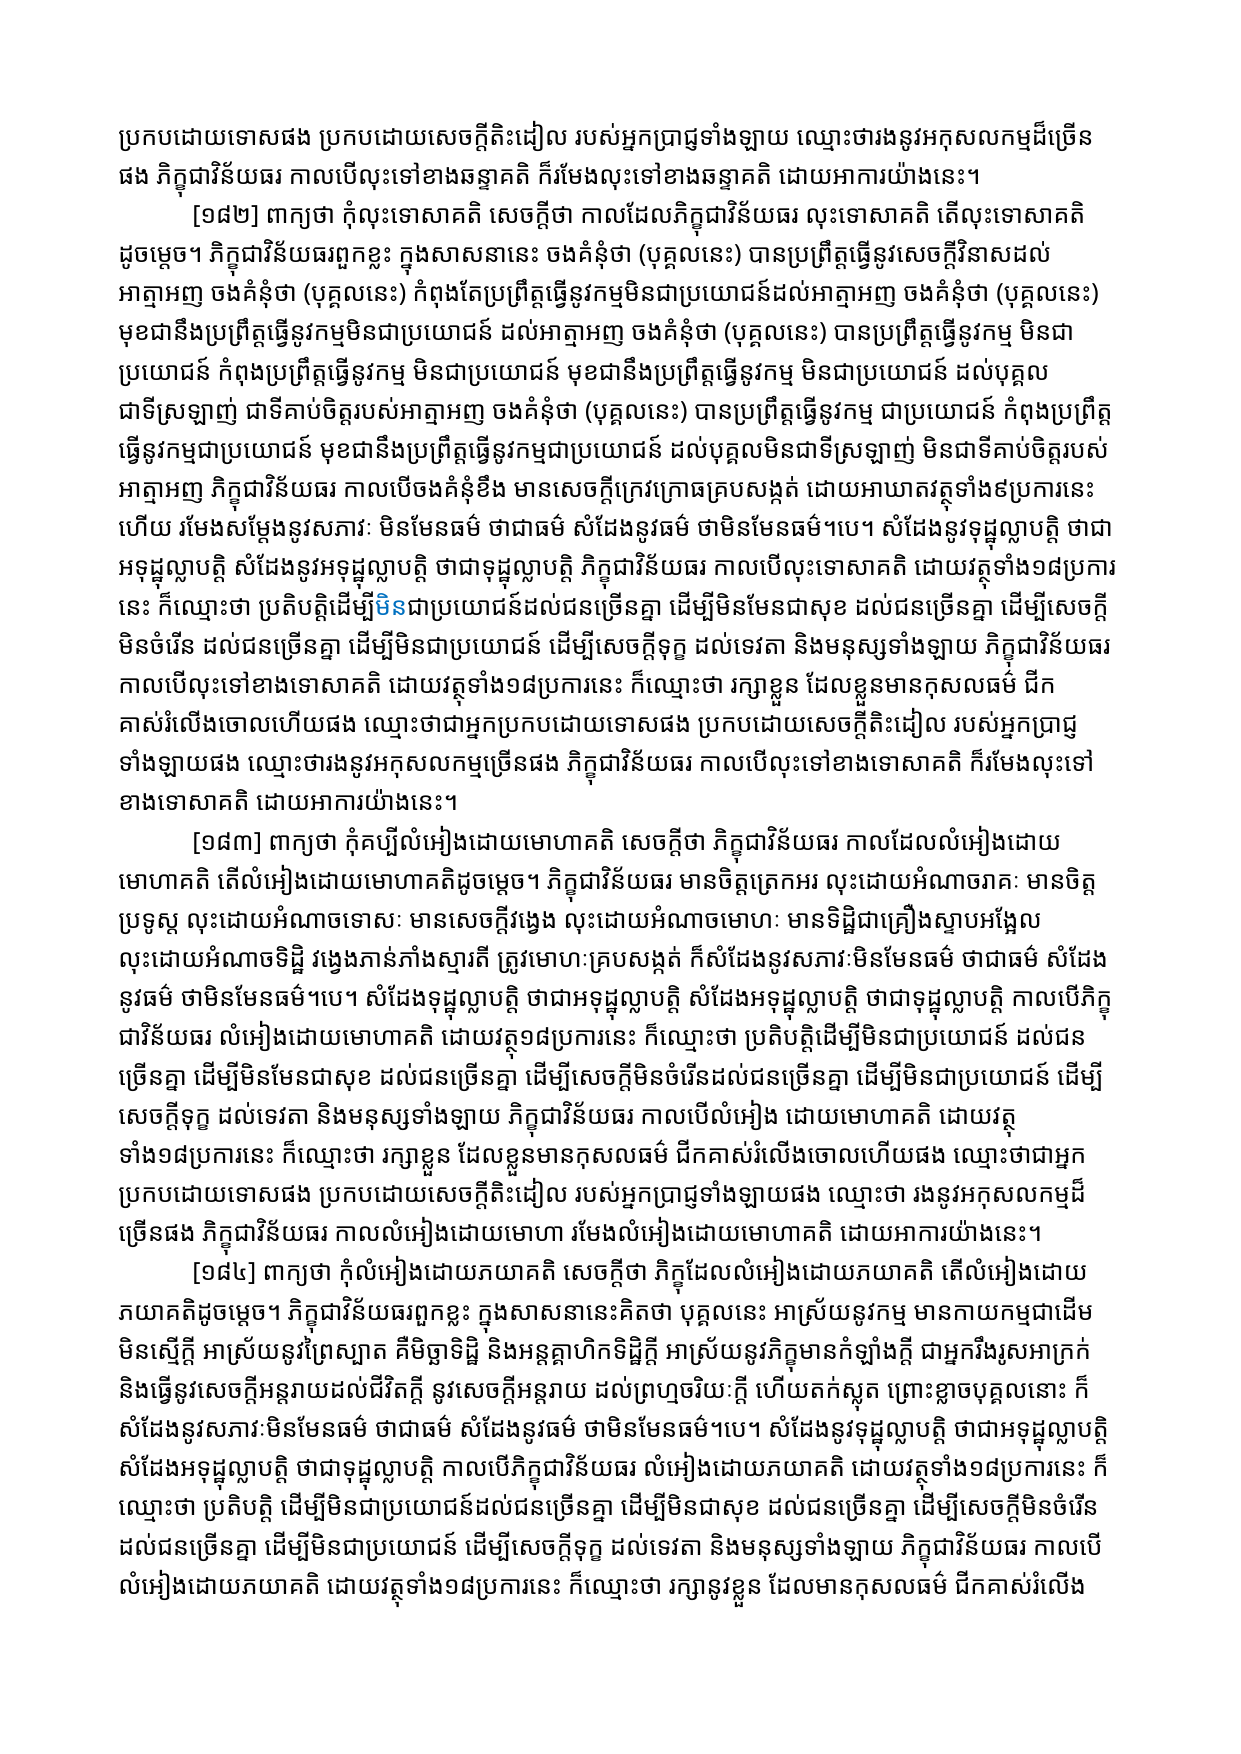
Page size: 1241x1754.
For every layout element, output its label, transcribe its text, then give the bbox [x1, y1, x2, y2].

text [១៨១] ពាក្យថា កុំលុះឆន្ទាគតិ សេចក្តីថាភិក្ខុដែល​លុះឆន្ទាគតិ តើលុះឆន្ទាគតិដូចម្តេច។ ភិក្ខុជាវិន័យធរពួកខ្លះ ក្នុងសាសនានេះ យោគយល់ថា បុគ្គលនេះជាឧបជ្ឈាយ៍ ឬអាចារ្យ ជាសទ្ធិវិហារិក ឬអន្តេវាសិក ជាភិក្ខុមានឧបជ្ឈាយ៍ស្មើគ្នា ឬភិក្ខុដែលមានអាចារ្យស្មើគ្នា ជាមិត្ត​ធ្លាប់ឃើញគ្នាម្តងៗ ឬជាមិត្តធ្លាប់ស្និទ្ធស្នាលគ្នាមាំ ពុំនោះជាញាតិសាលោហិតរបស់អាត្មាអញ ដូច្នេះហើយក៏សំដែងនូវសភាវៈ​មិនមែនធម៌ ថាជាធម៌ សំដែងនូវធម៌ ថាមិនមែនជាធម៌ សំដែង​នូវ​សភាវៈ​មិនមែនវិន័យ ថាជាវិន័យ សំដែងនូវវិន័យ ថាមិនមែនជាវិន័យ សំដែង​នូវពាក្យដែល​ព្រះ​តថាគត​មិនបានសំដែង មិនបានពោល ថាជាពាក្យដែលព្រះតថាគត​បានសំដែង​ បានពោល សំដែង​នូវពាក្យដែលព្រះតថាគត បានសំដែង បានពោល ថាជាពាក្យ​ដែលព្រះតថាគត មិនបាន​សំដែង មិនបានពោល សំដែងនូវកិច្ចវត្តដែលព្រះតថាគត​មិនបានសន្សំមក ថាព្រះ​តថាគត​ធ្លាប់​សន្សំមក សំដែងនូវកិច្ចវត្ត ដែលព្រះតថាគតធ្លាប់សន្សំមក ថាព្រះតថាគត​មិនបានសន្សំមក សំដែងនូវសិក្ខាបទ ដែលព្រះតថាគតមិនបានបញ្ញត្ត ថាព្រះតថាគត​បានបញ្ញត្ត សំដែងនូវ​សិក្ខាបទ ដែលព្រះតថាគតបានបញ្ញត្ត ថាព្រះតថាគត​មិនបានបញ្ញត្ត សំដែងនូវអនាបត្តិ ថាជា​អាបត្តិ សំដែងនូវអាបត្តិ ថាជាអនាបត្តិ សំដែងនូវ​លហុកាបត្តិ ថាជាគរុកាបត្តិ សំដែងនូវគរុកាបត្តិ ថាជាលហុកាបត្តិ សំដែងនូវ​សាវសេសាបត្តិ ថាជាអនវសេសាបត្តិ សំដែងនូវអនវសេសាបត្តិ ថាជាសាវសេសាបត្តិ សំដែងនូវទុដ្ឋុល្លាបត្តិ ថាជាអទុដ្ឋុល្លាបត្តិ សំដែងនូវអទុដ្ឋុល្លាបត្តិ ថាជាទុដ្ឋុល្លាបត្តិ ដូច្នេះ ព្រោះអនុគ្រោះដល់បុគ្គលនោះៗ ព្រោះកិរិយារក្សាដល់បុគ្គល​នោះៗ ភិក្ខុ​ជាវិន័យធរ កាលដែលលុះឆន្ទាគតិ ដោយវត្ថុទាំងឡាយ១៨ប្រការនេះ ក៏ឈ្មោះថា ប្រតិបត្តិ​ដើម្បី​មិនជាប្រយោជន៍ដល់ជនច្រើនគ្នា ដើម្បីមិនជាសុខ ដល់ជនច្រើនគ្នា ដើម្បីមិនមែនជាសេចក្តី​ចំរើន ​ដល់ជនច្រើនគ្នា ដើម្បីមិនជាប្រយោជន៍ ដើម្បីសេចក្តីទុក្ខ ដល់ទេវតា និងមនុស្សទាំងឡាយ ភិក្ខុ​ជាវិន័យធរ កាលបើលុះឆន្ទាគតិ ដោយវត្ថុទាំង១៨ប្រការនេះ ក៏ឈ្មោះថា រក្សាខ្លួន ដែល​មាន​កុសល​ធម៌ ជីកគាស់រំលើងចោលចេញផង ឈ្មោះថា ជាអ្នកប្រកបដោយទោសផង ប្រកប​ដោយ​សេចក្តីតិះដៀល​ របស់អ្នកប្រាជ្ញទាំងឡាយ ឈ្មោះថារងនូវ​អកុសល​កម្មដ៏ច្រើនផង ភិក្ខុជា​វិន័យធរ កាលបើលុះទៅខាងឆន្ទាគតិ ក៏រមែងលុះទៅខាងឆន្ទាគតិ ដោយអាការយ៉ាងនេះ។ [118, 118, 1122, 191]
text [១៨៤] ពាក្យថា កុំលំអៀងដោយភយាគតិ សេចក្តីថា ភិក្ខុដែល​លំអៀងដោយភយាគតិ តើលំអៀងដោយភយាគតិដូចម្តេច។ ភិក្ខុជាវិន័យធរពួកខ្លះ ក្នុងសាសនានេះគិតថា បុគ្គលនេះ អាស្រ័យនូវកម្ម មានកាយកម្មជាដើម មិនស្មើក្តី អាស្រ័យនូវព្រៃស្បាត គឺមិច្ឆាទិដ្ឋិ និងអន្តគ្គាហិក​ទិដ្ឋិក្តី អាស្រ័យនូវភិក្ខុមានកំឡាំងក្តី ជាអ្នករឹងរូសអាក្រក់ និងធ្វើនូវសេចក្តីអន្តរាយ​ដល់ជីវិតក្តី នូវសេចក្តី​អន្តរាយ ដល់ព្រហ្មចរិយៈក្តី ហើយតក់ស្លុត ព្រោះខ្លាចបុគ្គលនោះ ក៏សំដែង​នូវ​សភាវៈ​មិនមែនធម៌ ថាជាធម៌ សំដែងនូវធម៌ ថាមិនមែន​ធម៌។បេ។ សំដែងនូវទុដ្ឋុល្លាបត្តិ ថាជា​អទុដ្ឋុល្លាបត្តិ សំដែងអទុដ្ឋុល្លាបត្តិ ថាជាទុដ្ឋុល្លាបត្តិ កាលបើ​ភិក្ខុ​​ជាវិន័យធរ លំអៀង​ដោយ​ភយា​គតិ ដោយវត្ថុទាំង១៨ប្រការនេះ ក៏ឈ្មោះថា ប្រតិបត្តិ ​ដើម្បីមិន​ជា​ប្រយោជន៍​ដល់ជន​ច្រើនគ្នា ដើម្បី​មិនជាសុខ ដល់ជនច្រើនគ្នា ដើម្បីសេចក្តីមិនចំរើន ​ដល់ជនច្រើនគ្នា ដើម្បីមិនជាប្រយោជន៍ ដើម្បីសេចក្តីទុក្ខ ដល់ទេវតា និងមនុស្សទាំងឡាយ ភិក្ខុ​ជាវិន័យធរ កាលបើលំអៀង​ដោយ​ភយាគតិ ដោយវត្ថុទាំង១៨ប្រការនេះ ក៏ឈ្មោះថា រក្សានូវខ្លួន ដែល​មាន​កុសល​ធម៌ ជីកគាស់​រំលើង​ចោលហើយផង ឈ្មោះថាជាបុគ្គលប្រកបដោយទោសផង ប្រកប​ដោយ​សេចក្តី​តិះដៀល​ របស់អ្នកប្រាជ្ញទាំងឡាយផង ឈ្មោះថា រងនូវ​អកុសល​កម្មច្រើន​ផង ភិក្ខុជា​វិន័យធរ កាលដែល​លំអៀងដោយភយាគតិ រមែងលំអៀងដោយ​ភយាគតិ ដោយអាការ​យ៉ាងនេះ។ [118, 1254, 1122, 1601]
text [១៨២] ពាក្យថា កុំលុះទោសាគតិ សេចក្តីថា កាលដែល​ភិក្ខុជាវិន័យធរ លុះទោសាគតិ តើលុះទោសាគតិដូចម្តេច។ ភិក្ខុជាវិន័យធរពួកខ្លះ ក្នុងសាសនានេះ ចងគំនុំថា (បុគ្គលនេះ) បាន​ប្រព្រឹត្តធ្វើនូវ​សេចក្តីវិនាសដល់អាត្មាអញ ចងគំនុំថា (បុគ្គលនេះ) កំពុងតែប្រព្រឹត្តធ្វើនូវកម្ម​មិនជា​ប្រយោជន៍ដល់អាត្មាអញ ចងគំនុំថា (បុគ្គលនេះ) មុខជានឹងប្រព្រឹត្តធ្វើនូវកម្ម​មិនជា​ប្រយោជន៍ ដល់អាត្មាអញ ចងគំនុំថា (បុគ្គលនេះ) បានប្រព្រឹត្តធ្វើនូវកម្ម ​មិនជា​ប្រយោជន៍ កំពុងប្រព្រឹត្តធ្វើ​នូវ​កម្ម ​មិនជា​ប្រយោជន៍ មុខជានឹងប្រព្រឹត្តធ្វើនូវកម្ម ​មិនជា​ប្រយោជន៍ ដល់បុគ្គល​ជាទីស្រឡាញ់ ជាទីគាប់ចិត្តរបស់អាត្មាអញ ចងគំនុំថា (បុគ្គលនេះ) បានប្រព្រឹត្តធ្វើ​នូវ​កម្ម ជា​ប្រយោជន៍ កំពុងប្រព្រឹត្តធ្វើនូវកម្មជាប្រយោជន៍ មុខជានឹងប្រព្រឹត្តធ្វើនូវកម្មជាប្រយោជន៍ ដល់​បុគ្គល​មិន​ជា​ទី​ស្រឡាញ់ មិនជាទីគាប់ចិត្តរបស់អាត្មាអញ ភិក្ខុ​ជាវិន័យធរ កាលបើចងគំនុំខឹង មានសេចក្តី​ក្រេវក្រោធ​គ្របសង្កត់ ដោយអាឃាតវត្ថុទាំង៩ប្រការនេះហើយ រមែងសម្តែង​នូវសភាវៈ មិនមែនធម៌ ថាជាធម៌ សំដែងនូវធម៌ ថាមិនមែនធម៌។បេ។ សំដែង​នូវ​ទុដ្ឋុល្លាបត្តិ ថាជា​អទុដ្ឋុល្លាបត្តិ សំដែងនូវអទុដ្ឋុល្លាបត្តិ ថាជាទុដ្ឋុល្លាបត្តិ ភិក្ខុ​ជាវិន័យធរ កាលបើលុះទោសាគតិ ដោយវត្ថុទាំង១៨ប្រការនេះ ក៏ឈ្មោះថា ប្រតិបត្តិ​ដើម្បីមិន​ជា​ប្រយោជន៍​ដល់ជនច្រើនគ្នា ដើម្បីមិនមែន​ជាសុខ ដល់ជនច្រើនគ្នា ដើម្បីសេចក្តីមិនចំរើន ​ដល់ជនច្រើនគ្នា ដើម្បីមិនជា​ប្រយោជន៍ ដើម្បីសេចក្តីទុក្ខ ដល់ទេវតា និងមនុស្សទាំងឡាយ ភិក្ខុ​ជាវិន័យធរ កាលបើ​លុះ​ទៅខាង​ទោសាគតិ ដោយវត្ថុទាំង១៨ប្រការនេះ ក៏ឈ្មោះថា រក្សាខ្លួន ដែលខ្លួន​មាន​កុសល​ធម៌ ជីកគាស់រំលើងចោលហើយផង ឈ្មោះថាជាអ្នកប្រកបដោយទោសផង ប្រកប​ដោយ​សេចក្តី​តិះដៀល​ របស់អ្នកប្រាជ្ញទាំងឡាយផង ឈ្មោះថារងនូវ​អកុសល​កម្មច្រើនផង ភិក្ខុជា​វិន័យធរ កាល​បើលុះទៅខាងទោសាគតិ ក៏រមែង​លុះទៅ​ខាងទោសាគតិ ដោយអាការយ៉ាងនេះ។ [118, 196, 1122, 818]
text [១៨៣] ពាក្យថា កុំគប្បីលំអៀងដោយមោហាគតិ សេចក្តីថា ភិក្ខុជាវិន័យធរ កាលដែល​លំអៀងដោយមោហាគតិ តើលំអៀងដោយមោហាគតិដូចម្តេច។ ភិក្ខុជាវិន័យធរ មានចិត្ត​ត្រេកអរ លុះដោយអំណាចរាគៈ មានចិត្តប្រទូស្ត លុះដោយអំណាចទោសៈ មានសេចក្តីវង្វេង លុះដោយ​អំណាចមោហៈ មានទិដ្ឋិជាគ្រឿង​ស្ទាបអង្អែល លុះដោយអំណាចទិដ្ឋិ វង្វេងភាន់ភាំង​ស្មារតី ត្រូវមោហៈគ្របសង្កត់ ក៏សំដែងនូវសភាវៈមិនមែនធម៌ ថាជាធម៌ សំដែងនូវធម៌ ថាមិនមែន​ធម៌។បេ។ សំដែងទុដ្ឋុល្លាបត្តិ ថាជាអទុដ្ឋុល្លាបត្តិ សំដែងអទុដ្ឋុល្លាបត្តិ ថាជាទុដ្ឋុល្លាបត្តិ កាលបើ​ភិក្ខុ​​ជាវិន័យធរ លំអៀងដោយមោហាគតិ ដោយវត្ថុ១៨ប្រការនេះ ក៏ឈ្មោះថា ប្រតិបត្តិ​ដើម្បីមិន​ជា​ប្រយោជន៍ ​ដល់ជនច្រើនគ្នា ដើម្បីមិនមែនជាសុខ ដល់ជនច្រើនគ្នា ដើម្បីសេចក្តីមិនចំរើន​ដល់​ជនច្រើនគ្នា ដើម្បីមិនជាប្រយោជន៍ ដើម្បីសេចក្តីទុក្ខ ដល់ទេវតា និងមនុស្សទាំងឡាយ ភិក្ខុ​ជា​វិន័យធរ កាលបើលំអៀង ដោយមោហាគតិ ដោយវត្ថុទាំង១៨ប្រការនេះ ក៏ឈ្មោះថា រក្សាខ្លួន ដែល​ខ្លួន​មាន​កុសល​ធម៌ ជីកគាស់រំលើងចោលហើយផង ឈ្មោះថាជាអ្នកប្រកបដោយទោសផង ប្រកប​ដោយ​សេចក្តី​តិះដៀល​ របស់អ្នកប្រាជ្ញទាំងឡាយផង ឈ្មោះថា រងនូវ​អកុសល​កម្មដ៏ច្រើន​ផង ភិក្ខុជា​វិន័យធរ កាលលំអៀងដោយមោហា រមែងលំអៀងដោយមោហាគតិ ដោយអាការ​យ៉ាងនេះ។ [118, 823, 1122, 1249]
